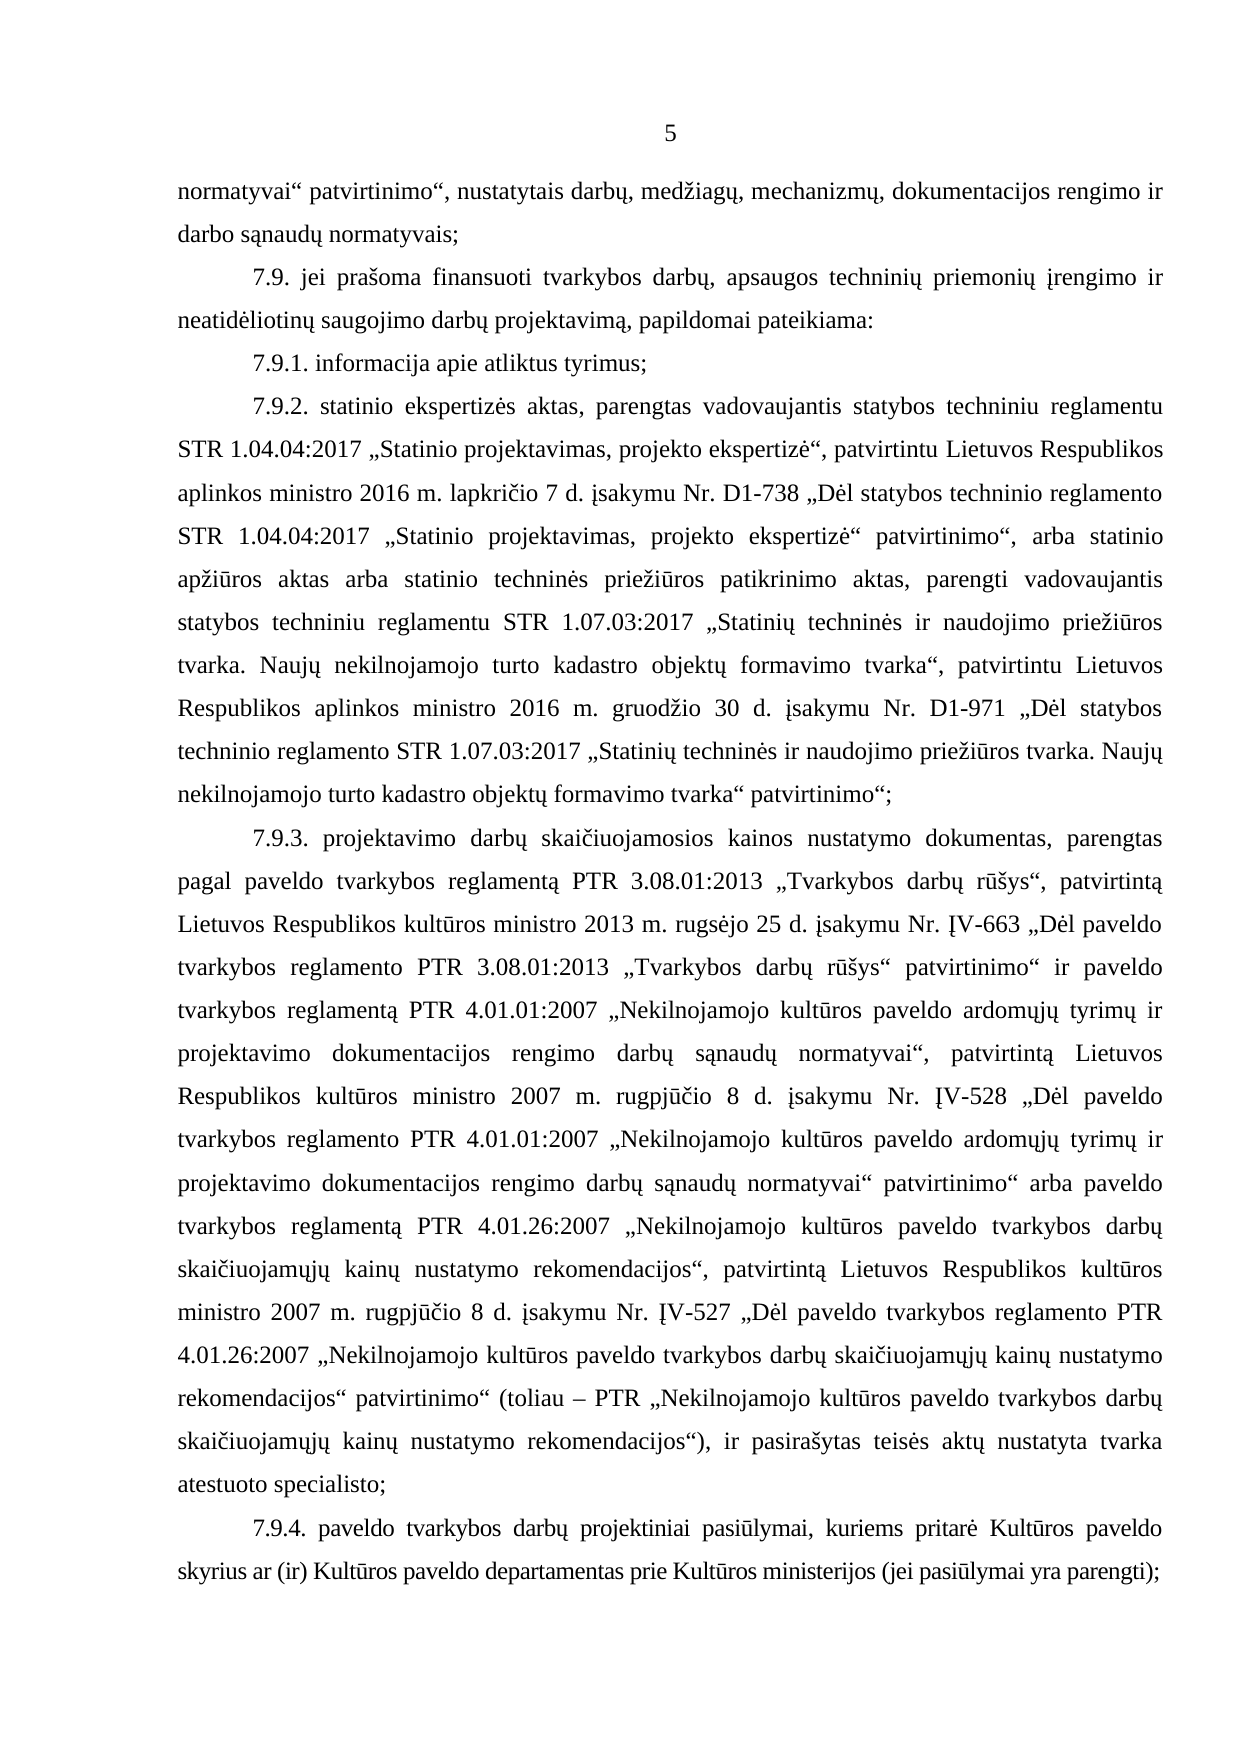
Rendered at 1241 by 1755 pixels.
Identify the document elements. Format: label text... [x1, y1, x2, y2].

text 7.9. jei prašoma finansuoti tvarkybos darbų, apsaugos techninių priemonių įrengimo ir neatidėliotinų saugojimo darbų projektavimą, papildomai pateikiama: [177, 262, 1163, 334]
text 7.9.3. projektavimo darbų skaičiuojamosios kainos nustatymo dokumentas, parengtas pagal paveldo tvarkybos reglamentą PTR 3.08.01:2013 „Tvarkybos darbų rūšys“, patvirtintą Lietuvos Respublikos kultūros ministro 2013 m. rugsėjo 25 d. įsakymu Nr. ĮV-663 „Dėl paveldo tvarkybos reglamento PTR 3.08.01:2013 „Tvarkybos darbų rūšys“ patvirtinimo“ ir paveldo tvarkybos reglamentą PTR 4.01.01:2007 „Nekilnojamojo kultūros paveldo ardomųjų tyrimų ir projektavimo dokumentacijos rengimo darbų sąnaudų normatyvai“, patvirtintą Lietuvos Respublikos kultūros ministro 2007 m. rugpjūčio 8 d. įsakymu Nr. ĮV-528 „Dėl paveldo tvarkybos reglamento PTR 4.01.01:2007 „Nekilnojamojo kultūros paveldo ardomųjų tyrimų ir projektavimo dokumentacijos rengimo darbų sąnaudų normatyvai“ patvirtinimo“ arba paveldo tvarkybos reglamentą PTR 4.01.26:2007 „Nekilnojamojo kultūros paveldo tvarkybos darbų skaičiuojamųjų kainų nustatymo rekomendacijos“, patvirtintą Lietuvos Respublikos kultūros ministro 2007 m. rugpjūčio 8 d. įsakymu Nr. ĮV-527 „Dėl paveldo tvarkybos reglamento PTR 4.01.26:2007 „Nekilnojamojo kultūros paveldo tvarkybos darbų skaičiuojamųjų kainų nustatymo rekomendacijos“ patvirtinimo“ (toliau – PTR „Nekilnojamojo kultūros paveldo tvarkybos darbų skaičiuojamųjų kainų nustatymo rekomendacijos“), ir pasirašytas teisės aktų nustatyta tvarka atestuoto specialisto; [177, 823, 1163, 1498]
text normatyvai“ patvirtinimo“, nustatytais darbų, medžiagų, mechanizmų, dokumentacijos rengimo ir darbo sąnaudų normatyvais; [177, 176, 1163, 248]
text 7.9.1. informacija apie atliktus tyrimus; [177, 348, 1163, 377]
text 7.9.4. paveldo tvarkybos darbų projektiniai pasiūlymai, kuriems pritarė Kultūros paveldo skyrius ar (ir) Kultūros paveldo departamentas prie Kultūros ministerijos (jei pasiūlymai yra parengti); [177, 1513, 1163, 1584]
text 7.9.2. statinio ekspertizės aktas, parengtas vadovaujantis statybos techniniu reglamentu STR 1.04.04:2017 „Statinio projektavimas, projekto ekspertizė“, patvirtintu Lietuvos Respublikos aplinkos ministro 2016 m. lapkričio 7 d. įsakymu Nr. D1-738 „Dėl statybos techninio reglamento STR 1.04.04:2017 „Statinio projektavimas, projekto ekspertizė“ patvirtinimo“, arba statinio apžiūros aktas arba statinio techninės priežiūros patikrinimo aktas, parengti vadovaujantis statybos techniniu reglamentu STR 1.07.03:2017 „Statinių techninės ir naudojimo priežiūros tvarka. Naujų nekilnojamojo turto kadastro objektų formavimo tvarka“, patvirtintu Lietuvos Respublikos aplinkos ministro 2016 m. gruodžio 30 d. įsakymu Nr. D1-971 „Dėl statybos techninio reglamento STR 1.07.03:2017 „Statinių techninės ir naudojimo priežiūros tvarka. Naujų nekilnojamojo turto kadastro objektų formavimo tvarka“ patvirtinimo“; [177, 391, 1163, 808]
